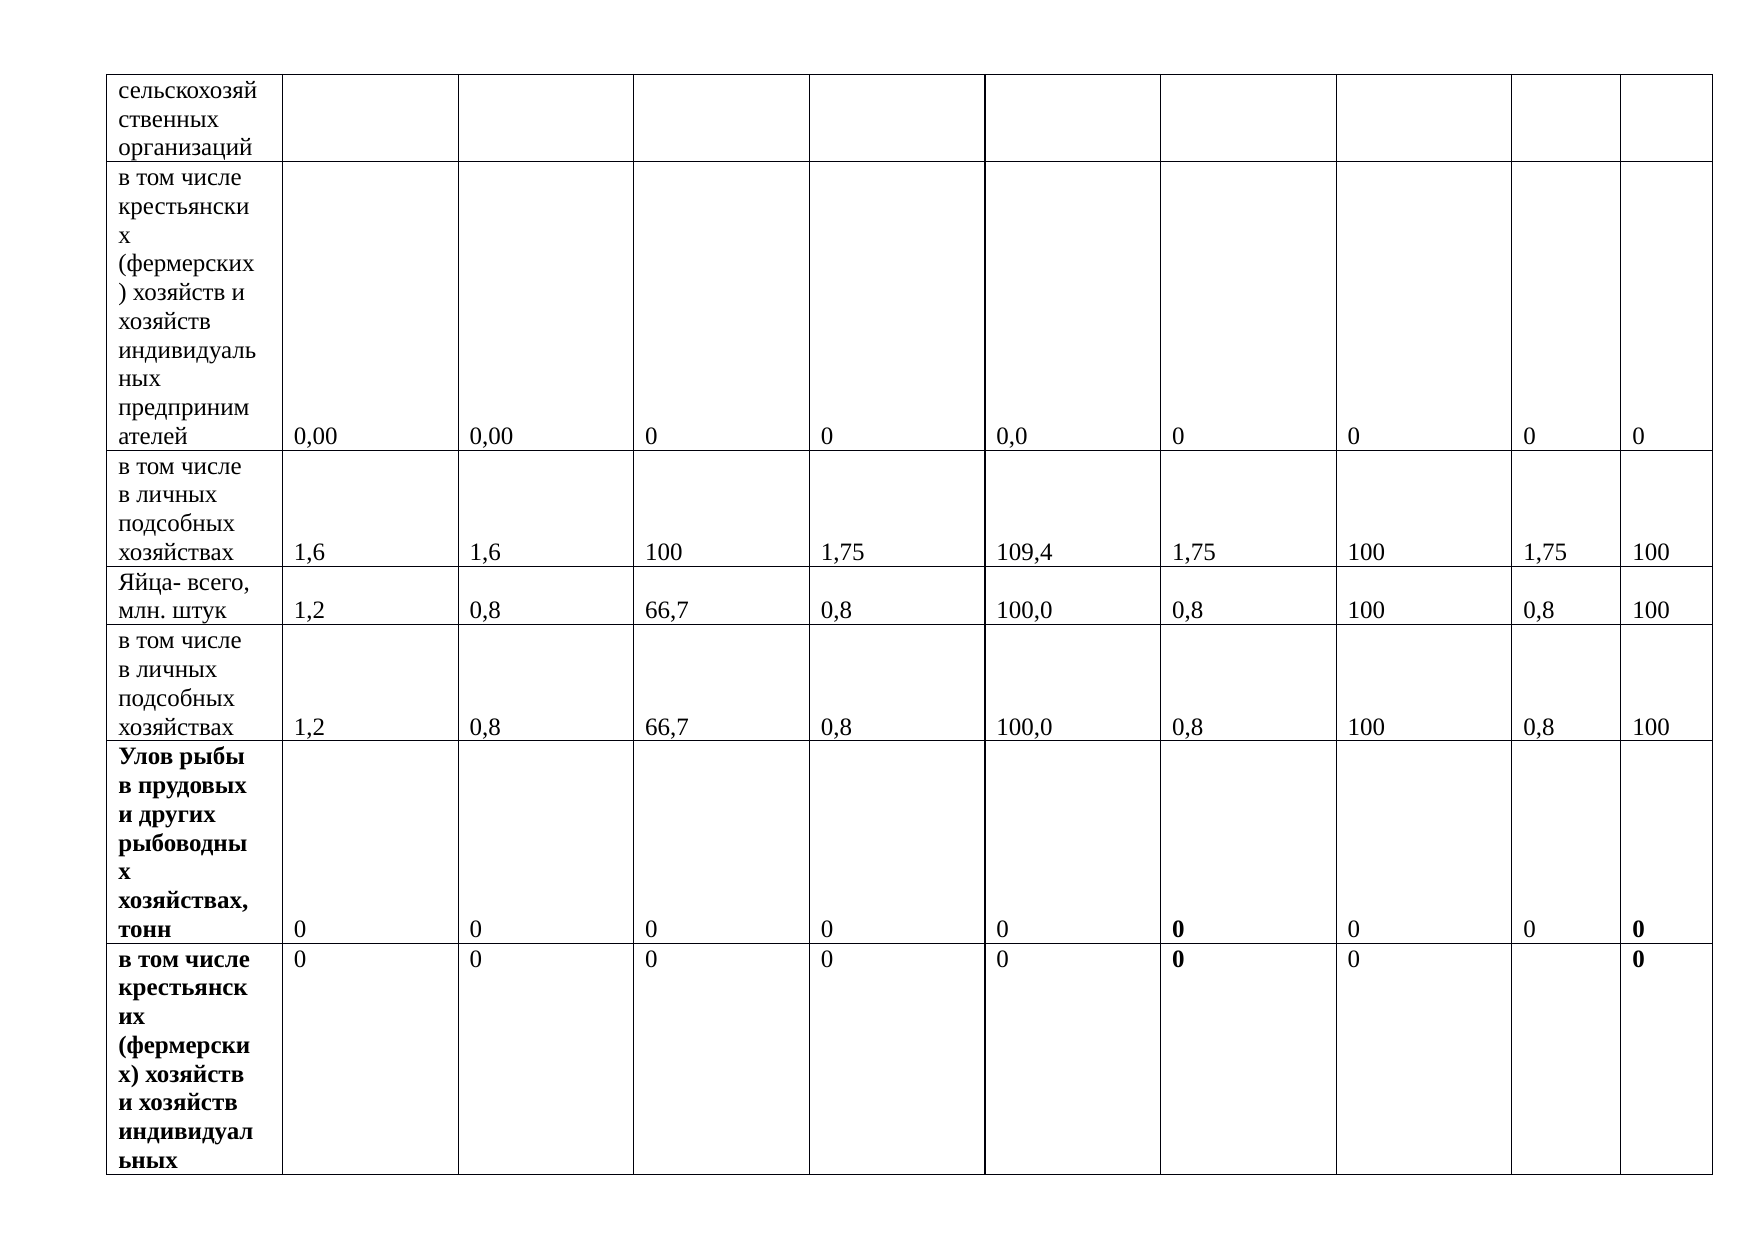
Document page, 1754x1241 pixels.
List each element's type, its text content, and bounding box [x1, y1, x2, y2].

table_cell [634, 75, 809, 161]
table_cell 66,7 [634, 625, 809, 740]
table_cell [283, 75, 458, 161]
table_cell 100 [1621, 567, 1712, 624]
table_cell 0,8 [1512, 625, 1620, 740]
table_cell 100 [634, 451, 809, 566]
table_cell сельскохозяйственных организаций [107, 75, 282, 161]
table_cell 0 [1161, 741, 1336, 943]
table_cell 0 [986, 741, 1160, 943]
table_cell 0,00 [283, 162, 458, 450]
table_cell 0 [1621, 741, 1712, 943]
table_cell 0 [1337, 944, 1511, 1174]
table_cell в том числе в личных подсобных хозяйствах [107, 625, 282, 740]
table_cell [1161, 75, 1336, 161]
table_cell 0 [283, 944, 458, 1174]
table_cell [1512, 944, 1620, 1174]
table_cell 0,00 [459, 162, 633, 450]
table_cell 0 [1161, 162, 1336, 450]
table_cell 66,7 [634, 567, 809, 624]
table_cell 100 [1621, 451, 1712, 566]
table_cell 0,8 [810, 567, 984, 624]
table_cell 0,0 [986, 162, 1160, 450]
table_cell [1337, 75, 1511, 161]
table_cell Улов рыбы в прудовых и других рыбоводных хозяйствах, тонн [107, 741, 282, 943]
table_cell [810, 75, 984, 161]
table_cell 100 [1337, 567, 1511, 624]
table_cell 1,75 [810, 451, 984, 566]
table_cell 0 [810, 944, 984, 1174]
table_cell 100 [1621, 625, 1712, 740]
table_cell 0 [1621, 944, 1712, 1174]
table_cell 1,6 [459, 451, 633, 566]
table_cell [1621, 75, 1712, 161]
table_cell 0 [1621, 162, 1712, 450]
table_cell 0 [459, 741, 633, 943]
table_cell 0,8 [1512, 567, 1620, 624]
table_cell 0 [810, 162, 984, 450]
table_cell [986, 75, 1160, 161]
table_cell 109,4 [986, 451, 1160, 566]
table_cell 100,0 [986, 625, 1160, 740]
table_cell 0 [634, 162, 809, 450]
table_cell 0 [634, 944, 809, 1174]
table_cell 1,2 [283, 625, 458, 740]
table_cell 100 [1337, 451, 1511, 566]
table_cell 0 [1161, 944, 1336, 1174]
table_cell 1,75 [1512, 451, 1620, 566]
table_cell 0 [1512, 741, 1620, 943]
table_cell 0 [810, 741, 984, 943]
table_cell 1,6 [283, 451, 458, 566]
table_cell 0 [986, 944, 1160, 1174]
table_cell 1,75 [1161, 451, 1336, 566]
table_cell 0 [1512, 162, 1620, 450]
table_cell Яйца- всего, млн. штук [107, 567, 282, 624]
table_cell 100,0 [986, 567, 1160, 624]
table_cell 0 [283, 741, 458, 943]
table_cell 0,8 [1161, 567, 1336, 624]
table_cell 0,8 [810, 625, 984, 740]
table_cell 100 [1337, 625, 1511, 740]
table_cell 0 [459, 944, 633, 1174]
table_cell в том числе в личных подсобных хозяйствах [107, 451, 282, 566]
table_cell в том числе крестьянских (фермерских) хозяйств и хозяйств индивидуальных [107, 944, 282, 1174]
table_cell 0 [1337, 741, 1511, 943]
table_cell [1512, 75, 1620, 161]
table_cell [459, 75, 633, 161]
table_cell 0,8 [459, 567, 633, 624]
table_cell 0,8 [459, 625, 633, 740]
table_cell 0 [634, 741, 809, 943]
table_cell в том числе крестьянских (фермерских) хозяйств и хозяйств индивидуальных предпринимателей [107, 162, 282, 450]
table_cell 0 [1337, 162, 1511, 450]
table_cell 0,8 [1161, 625, 1336, 740]
table_cell 1,2 [283, 567, 458, 624]
